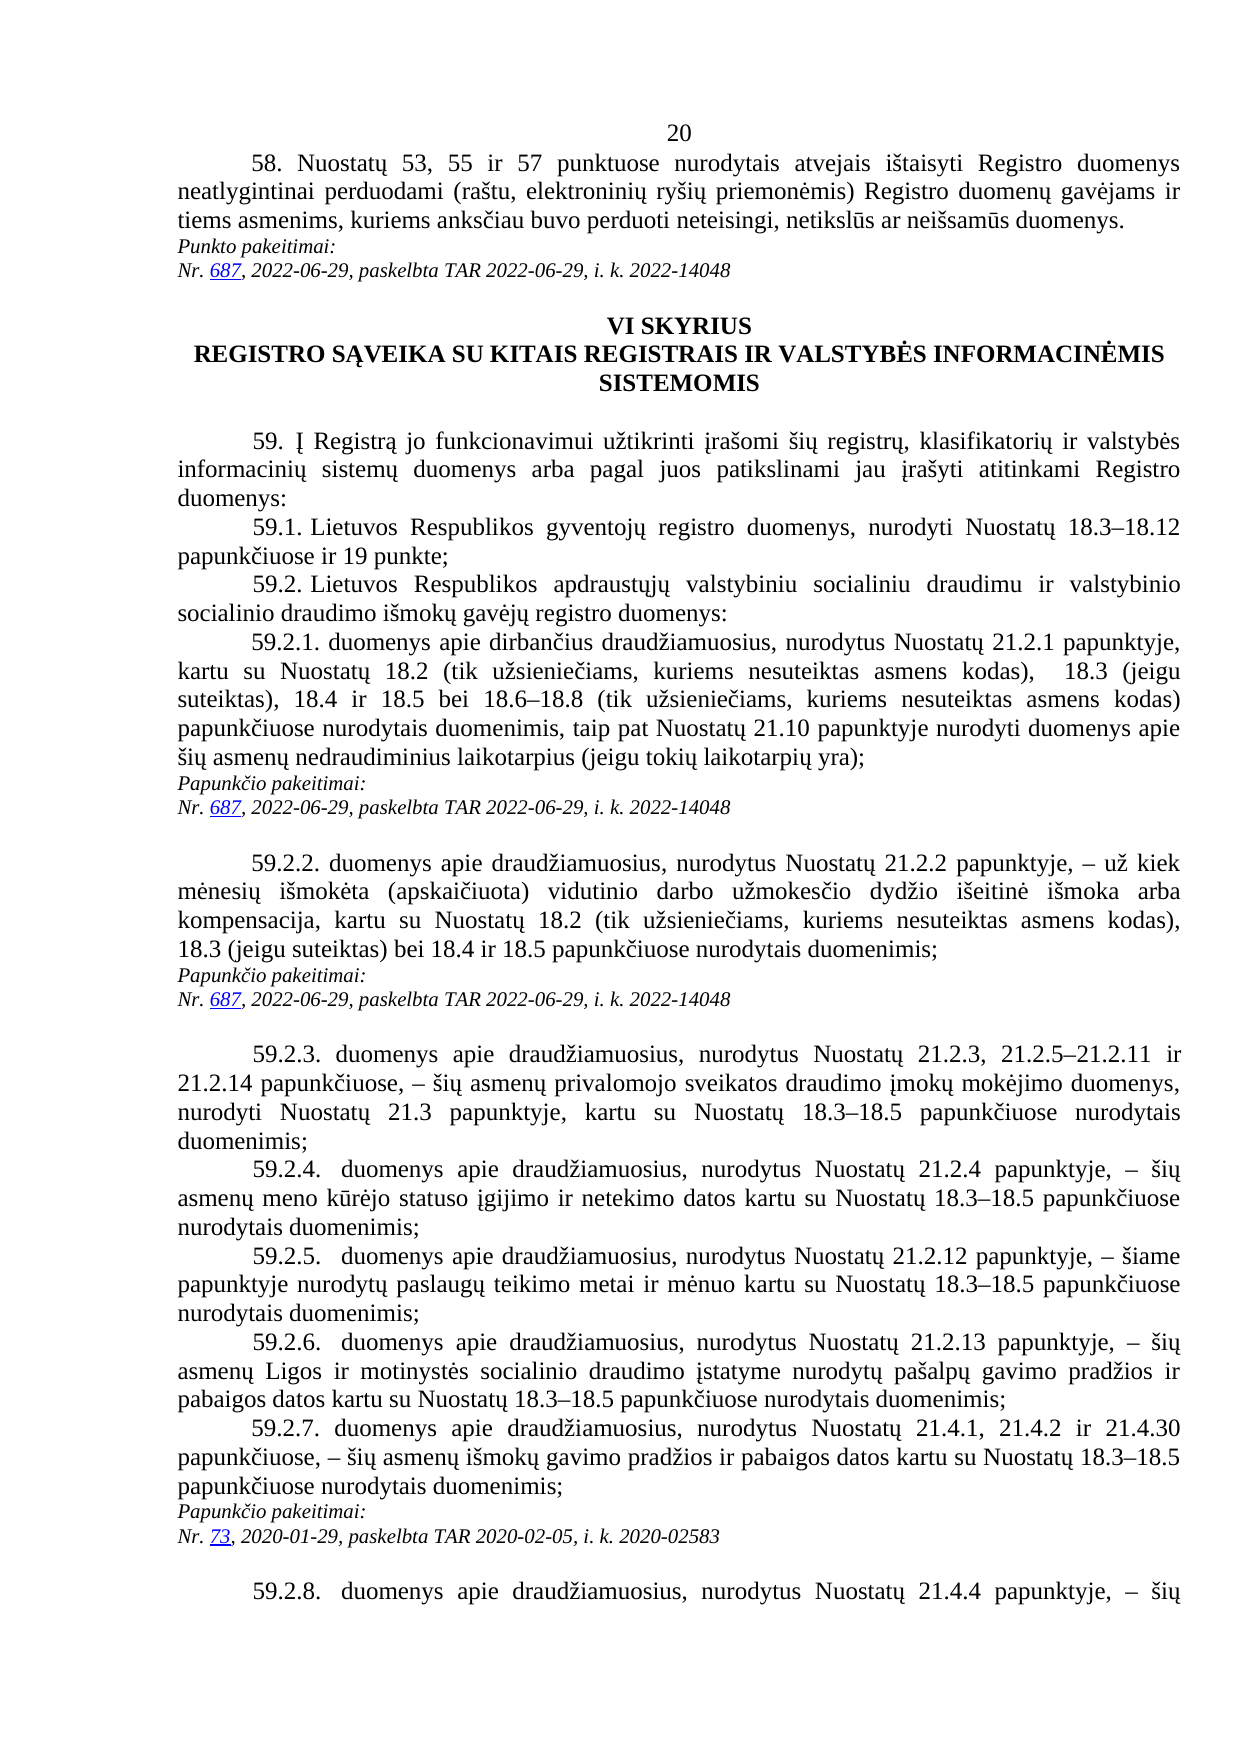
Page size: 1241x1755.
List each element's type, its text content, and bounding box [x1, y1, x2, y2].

text 59.2. Lietuvos Respublikos apdraustųjų valstybiniu socialiniu draudimu ir valstybinio socialinio draudimo išmokų gavėjų registro duomenys: [177, 569, 1181, 627]
text Nr. 687, 2022-06-29, paskelbta TAR 2022-06-29, i. k. 2022-14048 [177, 258, 1181, 282]
text Nr. 687, 2022-06-29, paskelbta TAR 2022-06-29, i. k. 2022-14048 [177, 987, 1181, 1011]
text Papunkčio pakeitimai: [177, 963, 1181, 987]
text Nr. 687, 2022-06-29, paskelbta TAR 2022-06-29, i. k. 2022-14048 [177, 795, 1181, 819]
text Papunkčio pakeitimai: [177, 771, 1181, 795]
text 58. Nuostatų 53, 55 ir 57 punktuose nurodytais atvejais ištaisyti Registro duomenys neatlygintinai perduodami (raštu, elektroninių ryšių priemonėmis) Registro duomenų gavėjams ir tiems asmenims, kuriems anksčiau buvo perduoti neteisingi, netikslūs ar neišsamūs duomenys. [177, 148, 1181, 234]
text Nr. 73, 2020-01-29, paskelbta TAR 2020-02-05, i. k. 2020-02583 [177, 1523, 1181, 1548]
text 59.2.1. duomenys apie dirbančius draudžiamuosius, nurodytus Nuostatų 21.2.1 papunktyje, kartu su Nuostatų 18.2 (tik užsieniečiams, kuriems nesuteiktas asmens kodas), 18.3 (jeigu suteiktas), 18.4 ir 18.5 bei 18.6–18.8 (tik užsieniečiams, kuriems nesuteiktas asmens kodas) papunkčiuose nurodytais duomenimis, taip pat Nuostatų 21.10 papunktyje nurodyti duomenys apie šių asmenų nedraudiminius laikotarpius (jeigu tokių laikotarpių yra); [177, 627, 1181, 771]
text REGISTRO SĄVEIKA SU KITAIS REGISTRAIS IR VALSTYBĖS INFORMACINĖMIS SISTEMOMIS [177, 339, 1181, 397]
text Punkto pakeitimai: [177, 234, 1181, 258]
text 59.2.2. duomenys apie draudžiamuosius, nurodytus Nuostatų 21.2.2 papunktyje, – už kiek mėnesių išmokėta (apskaičiuota) vidutinio darbo užmokesčio dydžio išeitinė išmoka arba kompensacija, kartu su Nuostatų 18.2 (tik užsieniečiams, kuriems nesuteiktas asmens kodas), 18.3 (jeigu suteiktas) bei 18.4 ir 18.5 papunkčiuose nurodytais duomenimis; [177, 848, 1181, 963]
text 59.2.5. duomenys apie draudžiamuosius, nurodytus Nuostatų 21.2.12 papunktyje, – šiame papunktyje nurodytų paslaugų teikimo metai ir mėnuo kartu su Nuostatų 18.3–18.5 papunkčiuose nurodytais duomenimis; [177, 1241, 1181, 1327]
text 59.1. Lietuvos Respublikos gyventojų registro duomenys, nurodyti Nuostatų 18.3–18.12 papunkčiuose ir 19 punkte; [177, 512, 1181, 569]
text 59.2.7. duomenys apie draudžiamuosius, nurodytus Nuostatų 21.4.1, 21.4.2 ir 21.4.30 papunkčiuose, – šių asmenų išmokų gavimo pradžios ir pabaigos datos kartu su Nuostatų 18.3–18.5 papunkčiuose nurodytais duomenimis; [177, 1413, 1181, 1499]
text 59. Į Registrą jo funkcionavimui užtikrinti įrašomi šių registrų, klasifikatorių ir valstybės informacinių sistemų duomenys arba pagal juos patikslinami jau įrašyti atitinkami Registro duomenys: [177, 426, 1181, 512]
text 59.2.4. duomenys apie draudžiamuosius, nurodytus Nuostatų 21.2.4 papunktyje, – šių asmenų meno kūrėjo statuso įgijimo ir netekimo datos kartu su Nuostatų 18.3–18.5 papunkčiuose nurodytais duomenimis; [177, 1154, 1181, 1241]
text VI SKYRIUS [177, 311, 1181, 339]
text 59.2.6. duomenys apie draudžiamuosius, nurodytus Nuostatų 21.2.13 papunktyje, – šių asmenų Ligos ir motinystės socialinio draudimo įstatyme nurodytų pašalpų gavimo pradžios ir pabaigos datos kartu su Nuostatų 18.3–18.5 papunkčiuose nurodytais duomenimis; [177, 1327, 1181, 1413]
text 59.2.3. duomenys apie draudžiamuosius, nurodytus Nuostatų 21.2.3, 21.2.5–21.2.11 ir 21.2.14 papunkčiuose, – šių asmenų privalomojo sveikatos draudimo įmokų mokėjimo duomenys, nurodyti Nuostatų 21.3 papunktyje, kartu su Nuostatų 18.3–18.5 papunkčiuose nurodytais duomenimis; [177, 1039, 1181, 1154]
text 59.2.8. duomenys apie draudžiamuosius, nurodytus Nuostatų 21.4.4 papunktyje, – šių [177, 1576, 1181, 1605]
text Papunkčio pakeitimai: [177, 1499, 1181, 1523]
